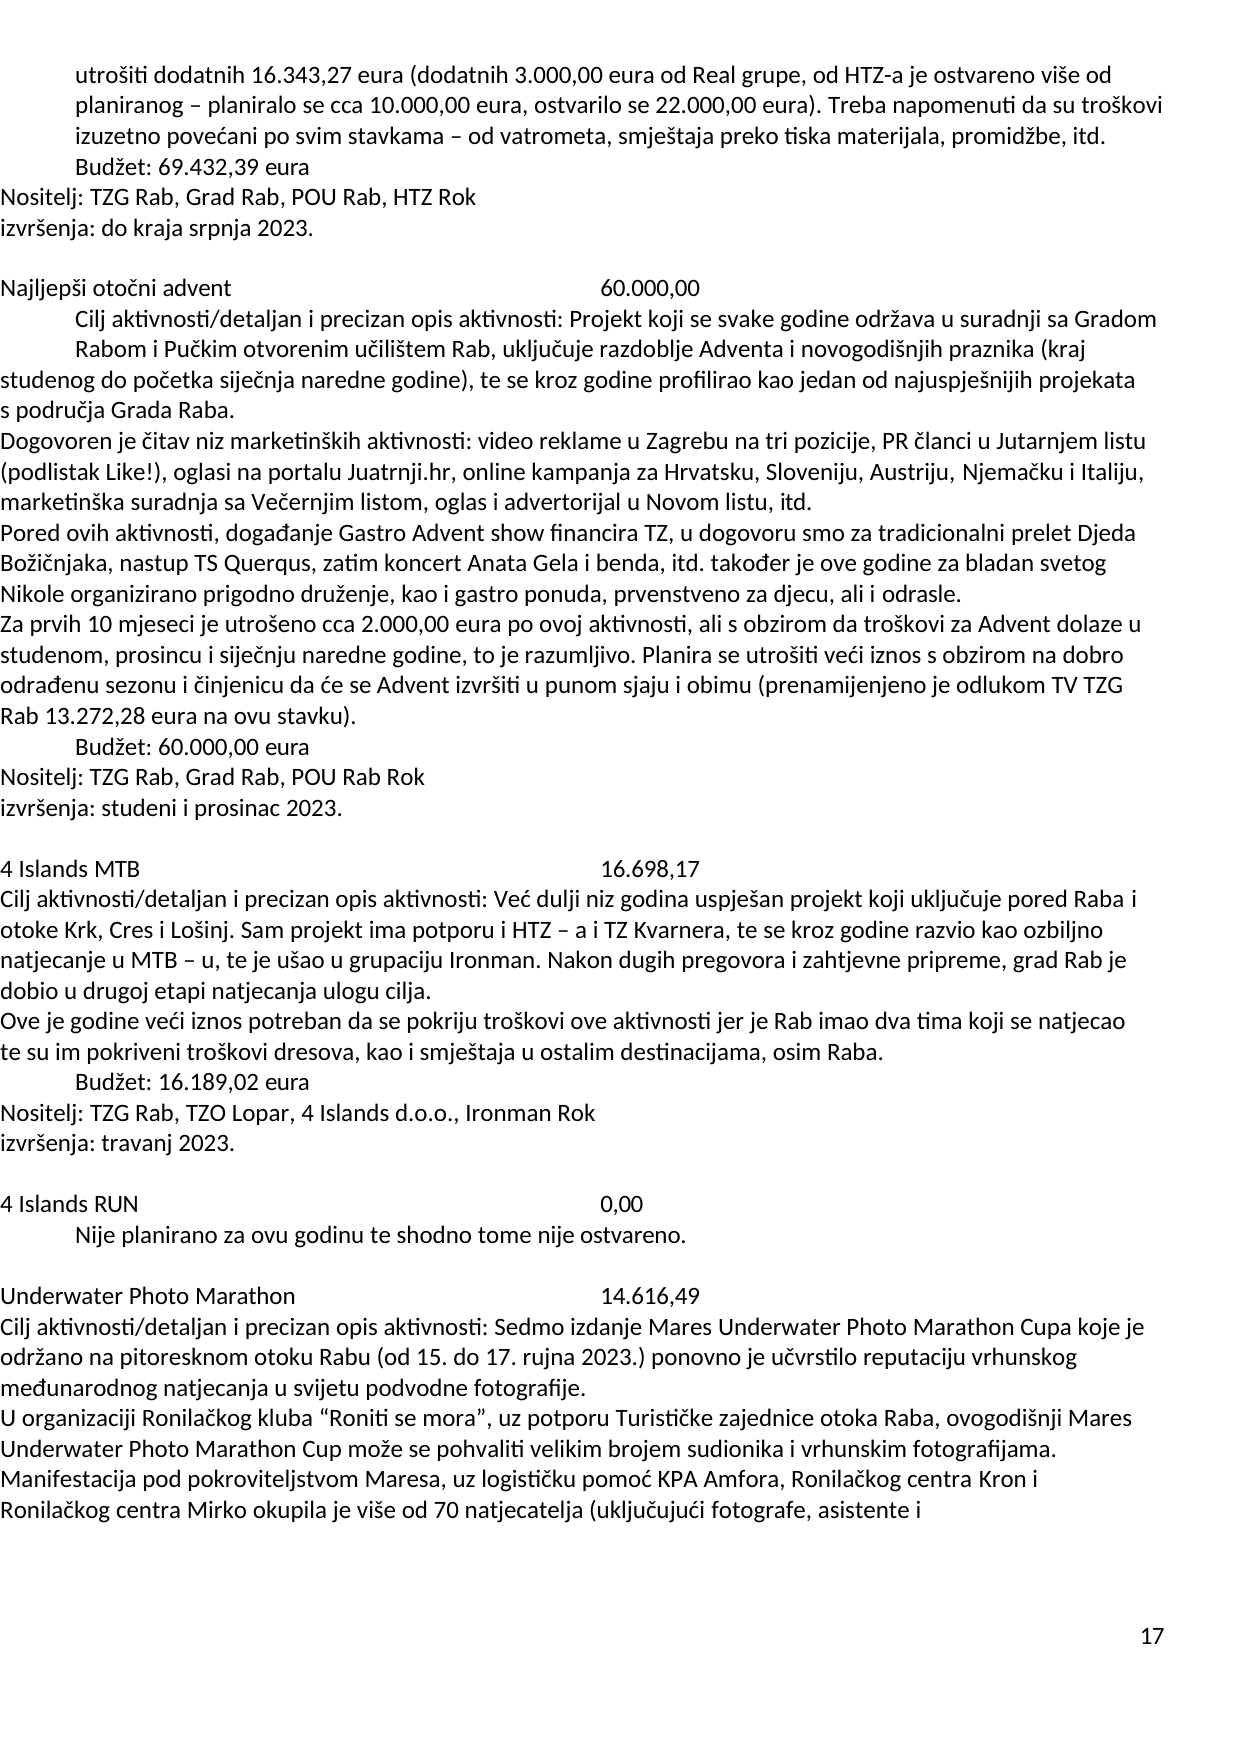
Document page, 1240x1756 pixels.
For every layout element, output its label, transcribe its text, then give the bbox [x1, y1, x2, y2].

text Cilj aktivnosti/detaljan i precizan opis aktivnosti: Već dulji niz godina uspješan projekt koji uključuje pored Raba i otoke Krk, Cres i Lošinj. Sam projekt ima potporu i HTZ – a i TZ Kvarnera, te se kroz godine razvio kao ozbiljno natjecanje u MTB – u, te je ušao u grupaciju Ironman. Nakon dugih pregovora i zahtjevne pripreme, grad Rab je dobio u drugoj etapi natjecanja ulogu cilja. [0, 883, 1161, 1005]
text Nositelj: TZG Rab, Grad Rab, POU Rab Rok izvršenja: studeni i prosinac 2023. [0, 761, 472, 822]
text Dogovoren je čitav niz marketinških aktivnosti: video reklame u Zagrebu na tri pozicije, PR članci u Jutarnjem listu (podlistak Like!), oglasi na portalu Juatrnji.hr, online kampanja za Hrvatsku, Sloveniju, Austriju, Njemačku i Italiju, marketinška suradnja sa Večernjim listom, oglas i advertorijal u Novom listu, itd. [0, 425, 1150, 517]
text studenog do početka siječnja naredne godine), te se kroz godine profilirao kao jedan od najuspješnijih projekata s područja Grada Raba. [0, 364, 1150, 425]
text Nije planirano za ovu godinu te shodno tome nije ostvareno. [75, 1219, 1212, 1249]
text Budžet: 69.432,39 eura [75, 151, 1212, 181]
text Nositelj: TZG Rab, TZO Lopar, 4 Islands d.o.o., Ironman Rok izvršenja: travanj 2023. [0, 1097, 643, 1158]
list Najljepši otočni advent 60.000,00 [0, 273, 1212, 303]
text Budžet: 60.000,00 eura [75, 731, 1212, 761]
text Cilj aktivnosti/detaljan i precizan opis aktivnosti: Sedmo izdanje Mares Underwater Photo Marathon Cupa koje je održano na pitoresknom otoku Rabu (od 15. do 17. rujna 2023.) ponovno je učvrstilo reputaciju vrhunskog međunarodnog natjecanja u svijetu podvodne fotografije. [0, 1311, 1150, 1402]
text Za prvih 10 mjeseci je utrošeno cca 2.000,00 eura po ovoj aktivnosti, ali s obzirom da troškovi za Advent dolaze u studenom, prosincu i siječnju naredne godine, to je razumljivo. Planira se utrošiti veći iznos s obzirom na dobro odrađenu sezonu i činjenicu da će se Advent izvršiti u punom sjaju i obimu (prenamijenjeno je odlukom TV TZG Rab 13.272,28 eura na ovu stavku). [0, 608, 1150, 731]
text Ove je godine veći iznos potreban da se pokriju troškovi ove aktivnosti jer je Rab imao dva tima koji se natjecao te su im pokriveni troškovi dresova, kao i smještaja u ostalim destinacijama, osim Raba. [0, 1005, 1150, 1066]
text Cilj aktivnosti/detaljan i precizan opis aktivnosti: Projekt koji se svake godine održava u suradnji sa Gradom Rabom i Pučkim otvorenim učilištem Rab, uključuje razdoblje Adventa i novogodišnjih praznika (kraj [75, 303, 1212, 364]
text U organizaciji Ronilačkog kluba “Roniti se mora”, uz potporu Turističke zajednice otoka Raba, ovogodišnji Mares Underwater Photo Marathon Cup može se pohvaliti velikim brojem sudionika i vrhunskim fotografijama. Manifestacija pod pokroviteljstvom Maresa, uz logističku pomoć KPA Amfora, Ronilačkog centra Kron i Ronilačkog centra Mirko okupila je više od 70 natjecatelja (uključujući fotografe, asistente i [0, 1402, 1150, 1524]
text utrošiti dodatnih 16.343,27 eura (dodatnih 3.000,00 eura od Real grupe, od HTZ-a je ostvareno više od planiranog – planiralo se cca 10.000,00 eura, ostvarilo se 22.000,00 eura). Treba napomenuti da su troškovi izuzetno povećani po svim stavkama – od vatrometa, smještaja preko tiska materijala, promidžbe, itd. [75, 59, 1212, 151]
text Pored ovih aktivnosti, događanje Gastro Advent show financira TZ, u dogovoru smo za tradicionalni prelet Djeda Božičnjaka, nastup TS Querqus, zatim koncert Anata Gela i benda, itd. također je ove godine za bladan svetog Nikole organizirano prigodno druženje, kao i gastro ponuda, prvenstveno za djecu, ali i odrasle. [0, 517, 1150, 608]
list 4 Islands MTB 16.698,17 [0, 853, 1212, 883]
list Underwater Photo Marathon 14.616,49 [0, 1280, 1212, 1311]
list 4 Islands RUN 0,00 [0, 1188, 1212, 1219]
text Nositelj: TZG Rab, Grad Rab, POU Rab, HTZ Rok izvršenja: do kraja srpnja 2023. [0, 181, 523, 242]
text Budžet: 16.189,02 eura [75, 1066, 1212, 1097]
